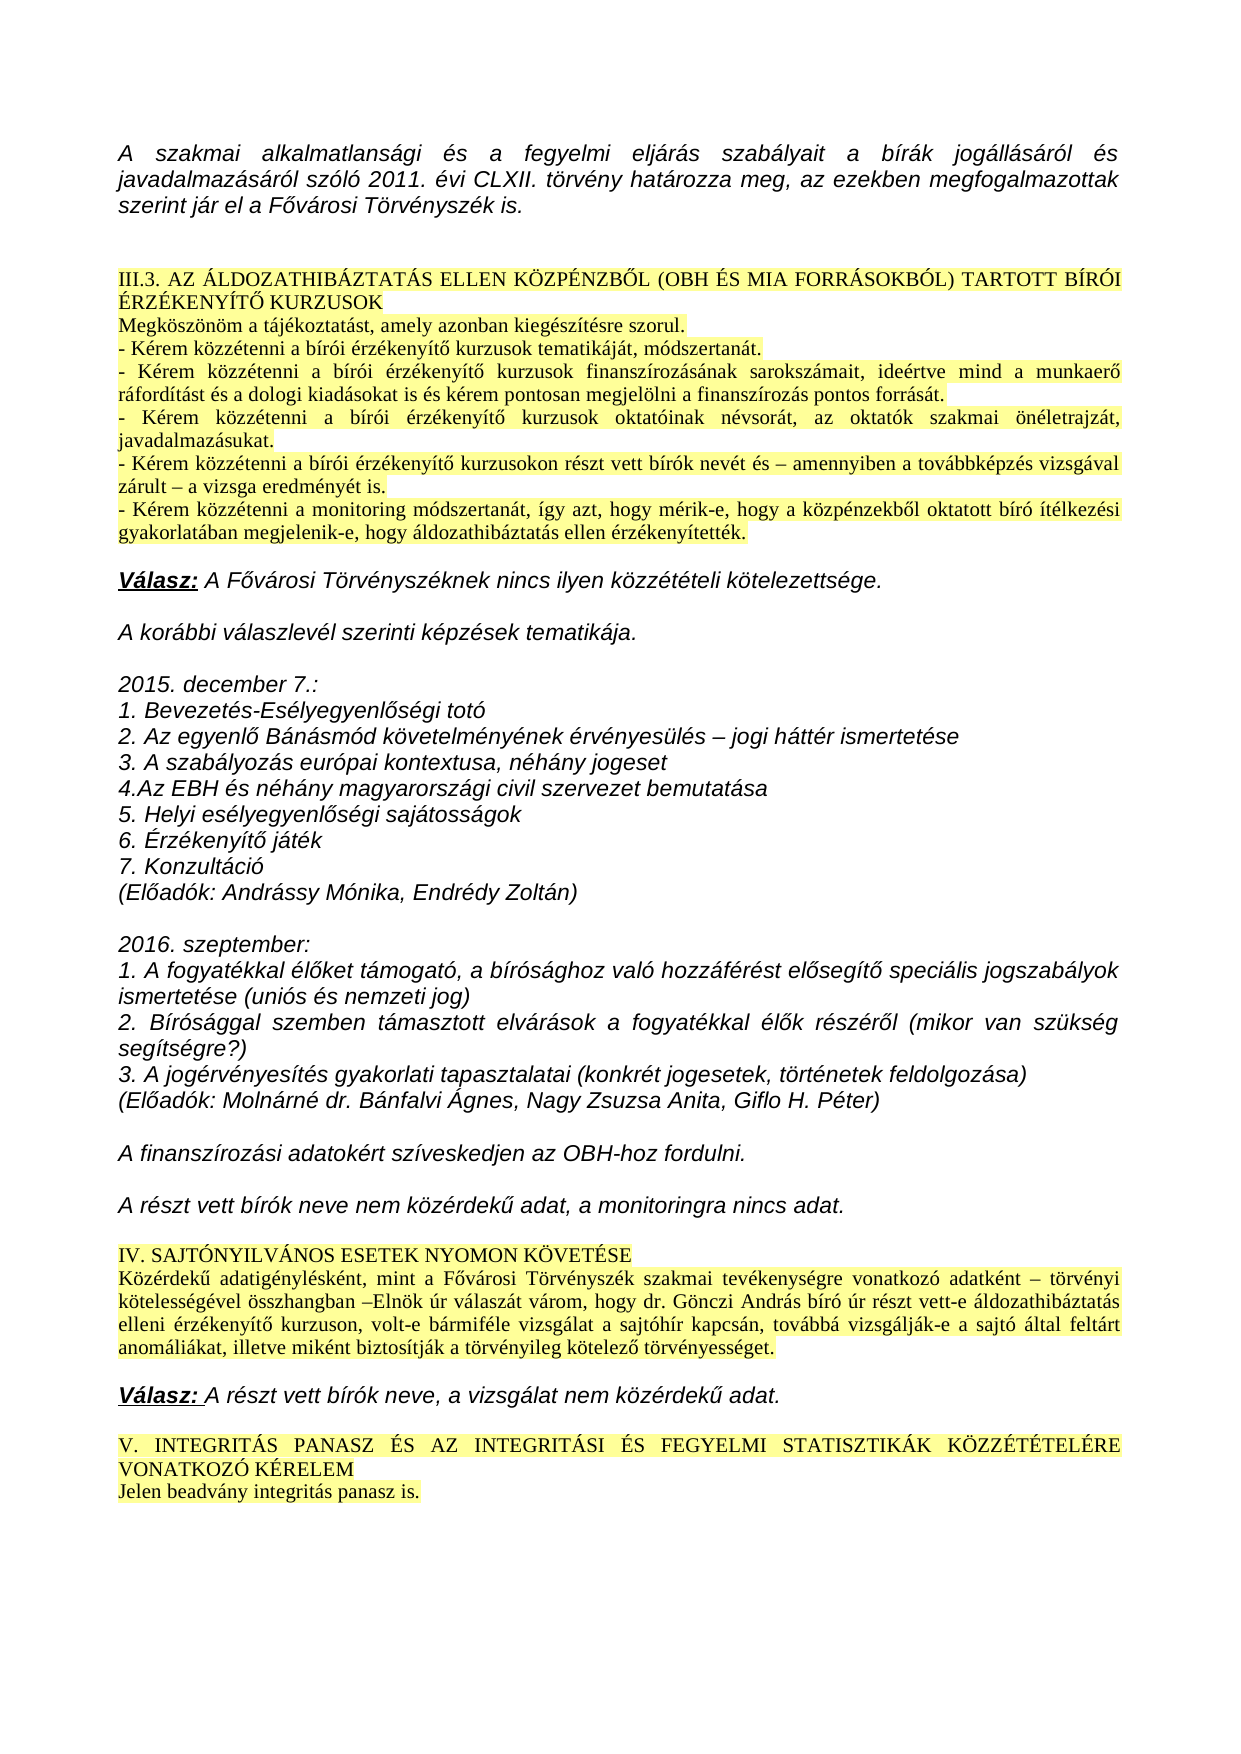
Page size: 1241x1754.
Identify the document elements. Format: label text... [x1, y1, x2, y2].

text - Kérem közzétenni a bírói érzékenyítő kurzusok tematikáját, módszertanát. [118, 337, 1122, 360]
text 6. Érzékenyítő játék [118, 827, 1122, 853]
text 3. A szabályozás európai kontextusa, néhány jogeset [118, 749, 1122, 775]
text - Kérem közzétenni a bírói érzékenyítő kurzusok finanszírozásának sarokszámait, ideértve mind a munkaerő ráfordítást és a dologi kiadásokat is és kérem pontosan megjelölni a finanszírozás pontos forrását. [118, 360, 1122, 406]
text 2. Az egyenlő Bánásmód követelményének érvényesülés – jogi háttér ismertetése [118, 723, 1122, 749]
text 2015. december 7.: [118, 671, 1122, 697]
text - Kérem közzétenni a monitoring módszertanát, így azt, hogy mérik-e, hogy a közpénzekből oktatott bíró ítélkezési gyakorlatában megjelenik-e, hogy áldozathibáztatás ellen érzékenyítették. [118, 498, 1122, 544]
text IV. SAJTÓNYILVÁNOS ESETEK NYOMON KÖVETÉSE [118, 1244, 1122, 1267]
text Jelen beadvány integritás panasz is. [118, 1480, 1122, 1503]
text 7. Konzultáció [118, 853, 1122, 879]
text 1. A fogyatékkal élőket támogató, a bírósághoz való hozzáférést elősegítő speciális jogszabályok ismertetése (uniós és nemzeti jog) [118, 958, 1122, 1010]
text Megköszönöm a tájékoztatást, amely azonban kiegészítésre szorul. [118, 314, 1122, 337]
text A szakmai alkalmatlansági és a fegyelmi eljárás szabályait a bírák jogállásáról és javadalmazásáról szóló 2011. évi CLXII. törvény határozza meg, az ezekben megfogalmazottak szerint jár el a Fővárosi Törvényszék is. [118, 141, 1122, 219]
text 5. Helyi esélyegyenlőségi sajátosságok [118, 801, 1122, 827]
text 2016. szeptember: [118, 932, 1122, 958]
text Közérdekű adatigénylésként, mint a Fővárosi Törvényszék szakmai tevékenységre vonatkozó adatként – törvényi kötelességével összhangban –Elnök úr válaszát várom, hogy dr. Gönczi András bíró úr részt vett-e áldozathibáztatás elleni érzékenyítő kurzuson, volt-e bármiféle vizsgálat a sajtóhír kapcsán, továbbá vizsgálják-e a sajtó által feltárt anomáliákat, illetve miként biztosítják a törvényileg kötelező törvényességet. [118, 1267, 1122, 1359]
text - Kérem közzétenni a bírói érzékenyítő kurzusok oktatóinak névsorát, az oktatók szakmai önéletrajzát, javadalmazásukat. [118, 406, 1122, 452]
text - Kérem közzétenni a bírói érzékenyítő kurzusokon részt vett bírók nevét és – amennyiben a továbbképzés vizsgával zárult – a vizsga eredményét is. [118, 452, 1122, 498]
text (Előadók: Andrássy Mónika, Endrédy Zoltán) [118, 879, 1122, 906]
text 3. A jogérvényesítés gyakorlati tapasztalatai (konkrét jogesetek, történetek feldolgozása) [118, 1062, 1122, 1088]
text V. INTEGRITÁS PANASZ ÉS AZ INTEGRITÁSI ÉS FEGYELMI STATISZTIKÁK KÖZZÉTÉTELÉRE VONATKOZÓ KÉRELEM [118, 1434, 1122, 1480]
text A korábbi válaszlevél szerinti képzések tematikája. [118, 619, 1122, 645]
text Válasz: A Fővárosi Törvényszéknek nincs ilyen közzétételi kötelezettsége. [118, 567, 1122, 593]
text A finanszírozási adatokért szíveskedjen az OBH-hoz fordulni. [118, 1140, 1122, 1166]
text Válasz: A részt vett bírók neve, a vizsgálat nem közérdekű adat. [118, 1382, 1122, 1408]
text (Előadók: Molnárné dr. Bánfalvi Ágnes, Nagy Zsuzsa Anita, Giflo H. Péter) [118, 1088, 1122, 1114]
text 1. Bevezetés-Esélyegyenlőségi totó [118, 697, 1122, 723]
text III.3. AZ ÁLDOZATHIBÁZTATÁS ELLEN KÖZPÉNZBŐL (OBH ÉS MIA FORRÁSOKBÓL) TARTOTT BÍRÓI ÉRZÉKENYÍTŐ KURZUSOK [118, 268, 1122, 314]
text A részt vett bírók neve nem közérdekű adat, a monitoringra nincs adat. [118, 1192, 1122, 1218]
text 2. Bírósággal szemben támasztott elvárások a fogyatékkal élők részéről (mikor van szükség segítségre?) [118, 1010, 1122, 1062]
text 4.Az EBH és néhány magyarországi civil szervezet bemutatása [118, 775, 1122, 801]
